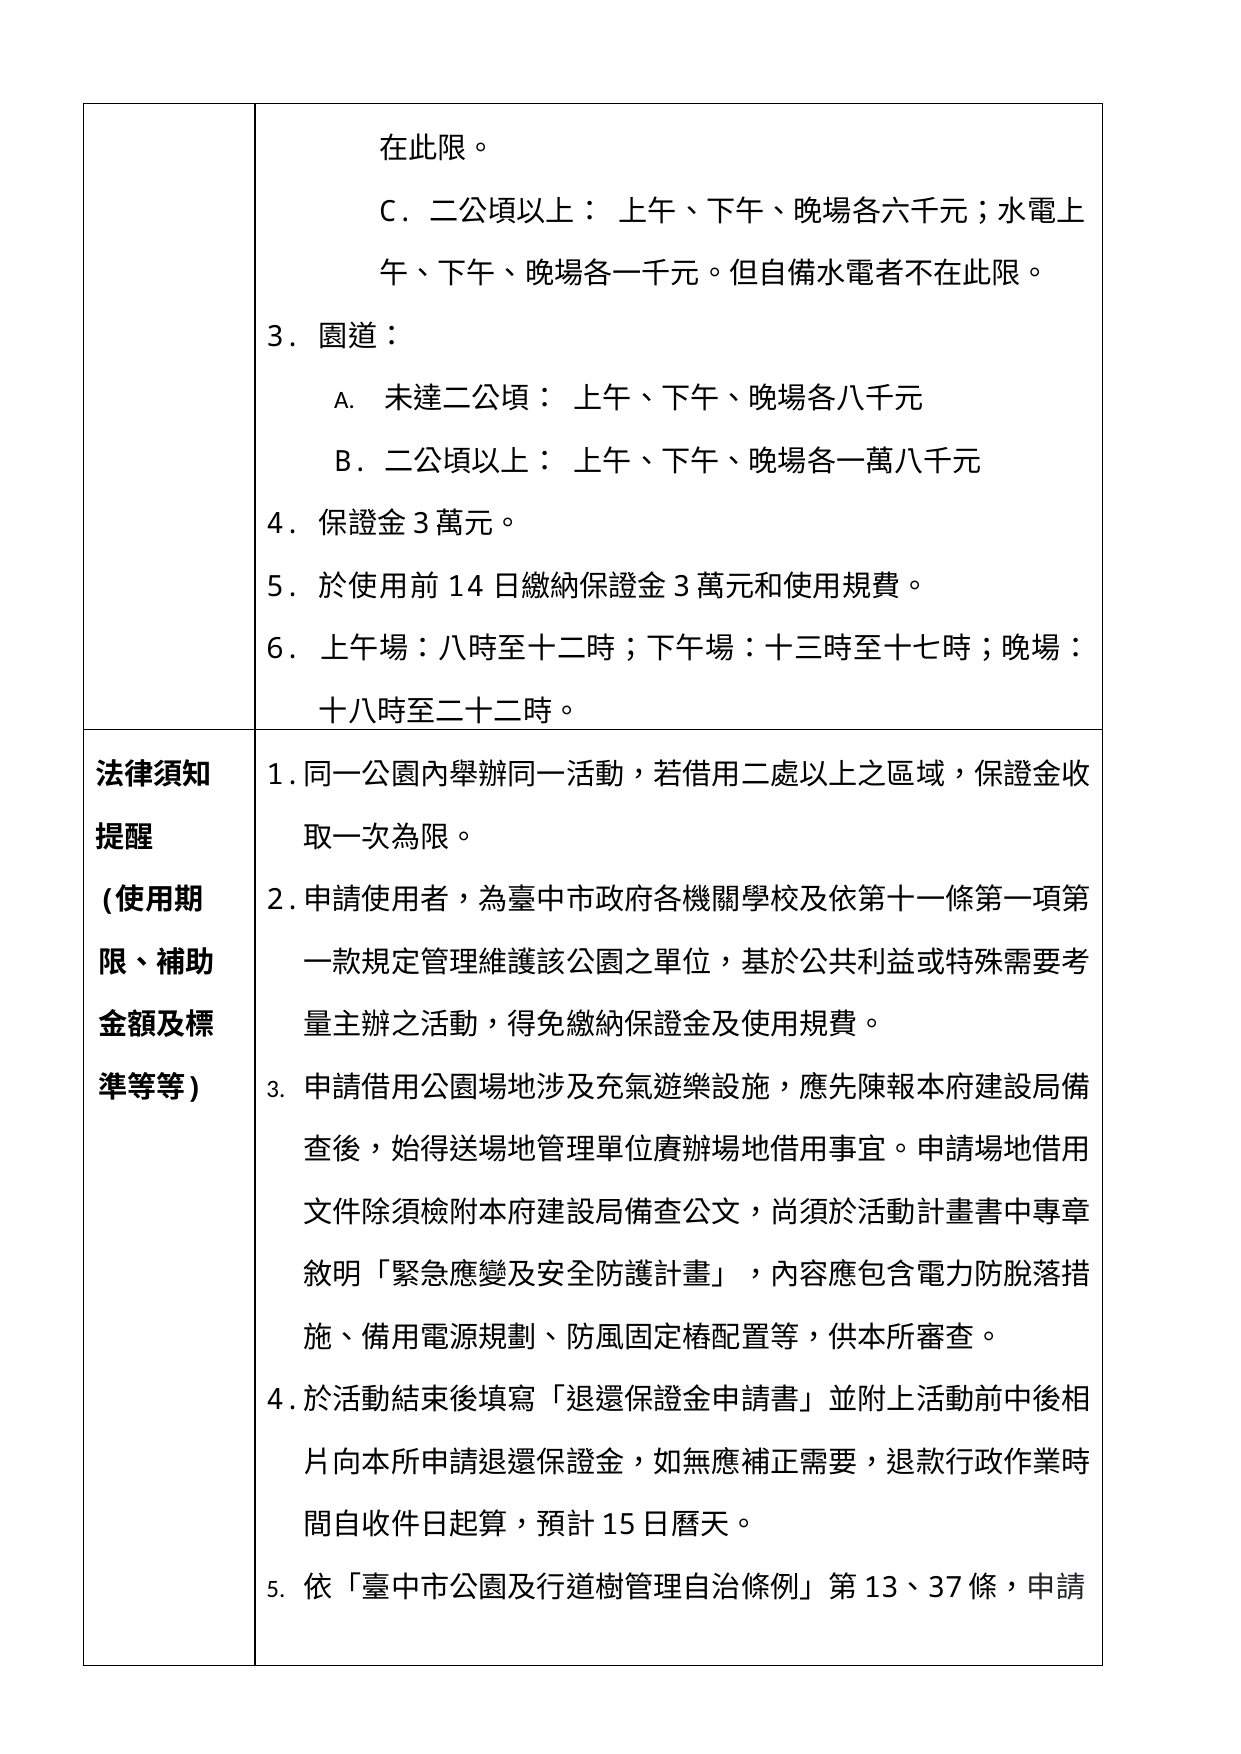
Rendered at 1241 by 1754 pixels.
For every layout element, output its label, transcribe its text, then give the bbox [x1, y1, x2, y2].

table_cell 依據「臺中市公園保證金及使用規費收費標準」規範，使用範圍及方式以許可之活動計畫書內容為主。 公園(園道除外)： 未達零點五公頃： 上午、下午、晚場各二千元；水電上午、下午、晚場各三百元。但自備水電者不在此限。 零點五以上未達二公頃： 上午、下午、晚場各四千元；水電上午、下午、晚場各六百元。但自備水電者不在此限。 二公頃以上： 上午、下午、晚場各六千元；水電上午、下午、晚場各一千元。但自備水電者不在此限。 3. 園道： 未達二公頃： 上午、下午、晚場各八千元 二公頃以上： 上午、下午、晚場各一萬八千元 4. 保證金3萬元。 5. 於使用前14日繳納保證金3萬元和使用規費。 6. 上午場：八時至十二時；下午場：十三時至十七時；晚場：十八時至二十二時。 [256, 104, 1102, 729]
table_cell [84, 104, 254, 729]
table_cell 法律須知 提醒 (使用期限、補助金額及標準等等) [84, 730, 254, 1664]
table_cell 同一公園內舉辦同一活動，若借用二處以上之區域，保證金收取一次為限。 申請使用者，為臺中市政府各機關學校及依第十一條第一項第一款規定管理維護該公園之單位，基於公共利益或特殊需要考量主辦之活動，得免繳納保證金及使用規費。 申請借用公園場地涉及充氣遊樂設施，應先陳報本府建設局備查後，始得送場地管理單位賡辦場地借用事宜。申請場地借用文件除須檢附本府建設局備查公文，尚須於活動計畫書中專章敘明「緊急應變及安全防護計畫」，內容應包含電力防脫落措施、備用電源規劃、防風固定樁配置等，供本所審查。 於活動結束後填寫「退還保證金申請書」並附上活動前中後相片向本所申請退還保證金，如無應補正需要，退款行政作業時間自收件日起算，預計15日曆天。 依「臺中市公園及行道樹管理自治條例」第13、37條，申請 [256, 730, 1102, 1664]
